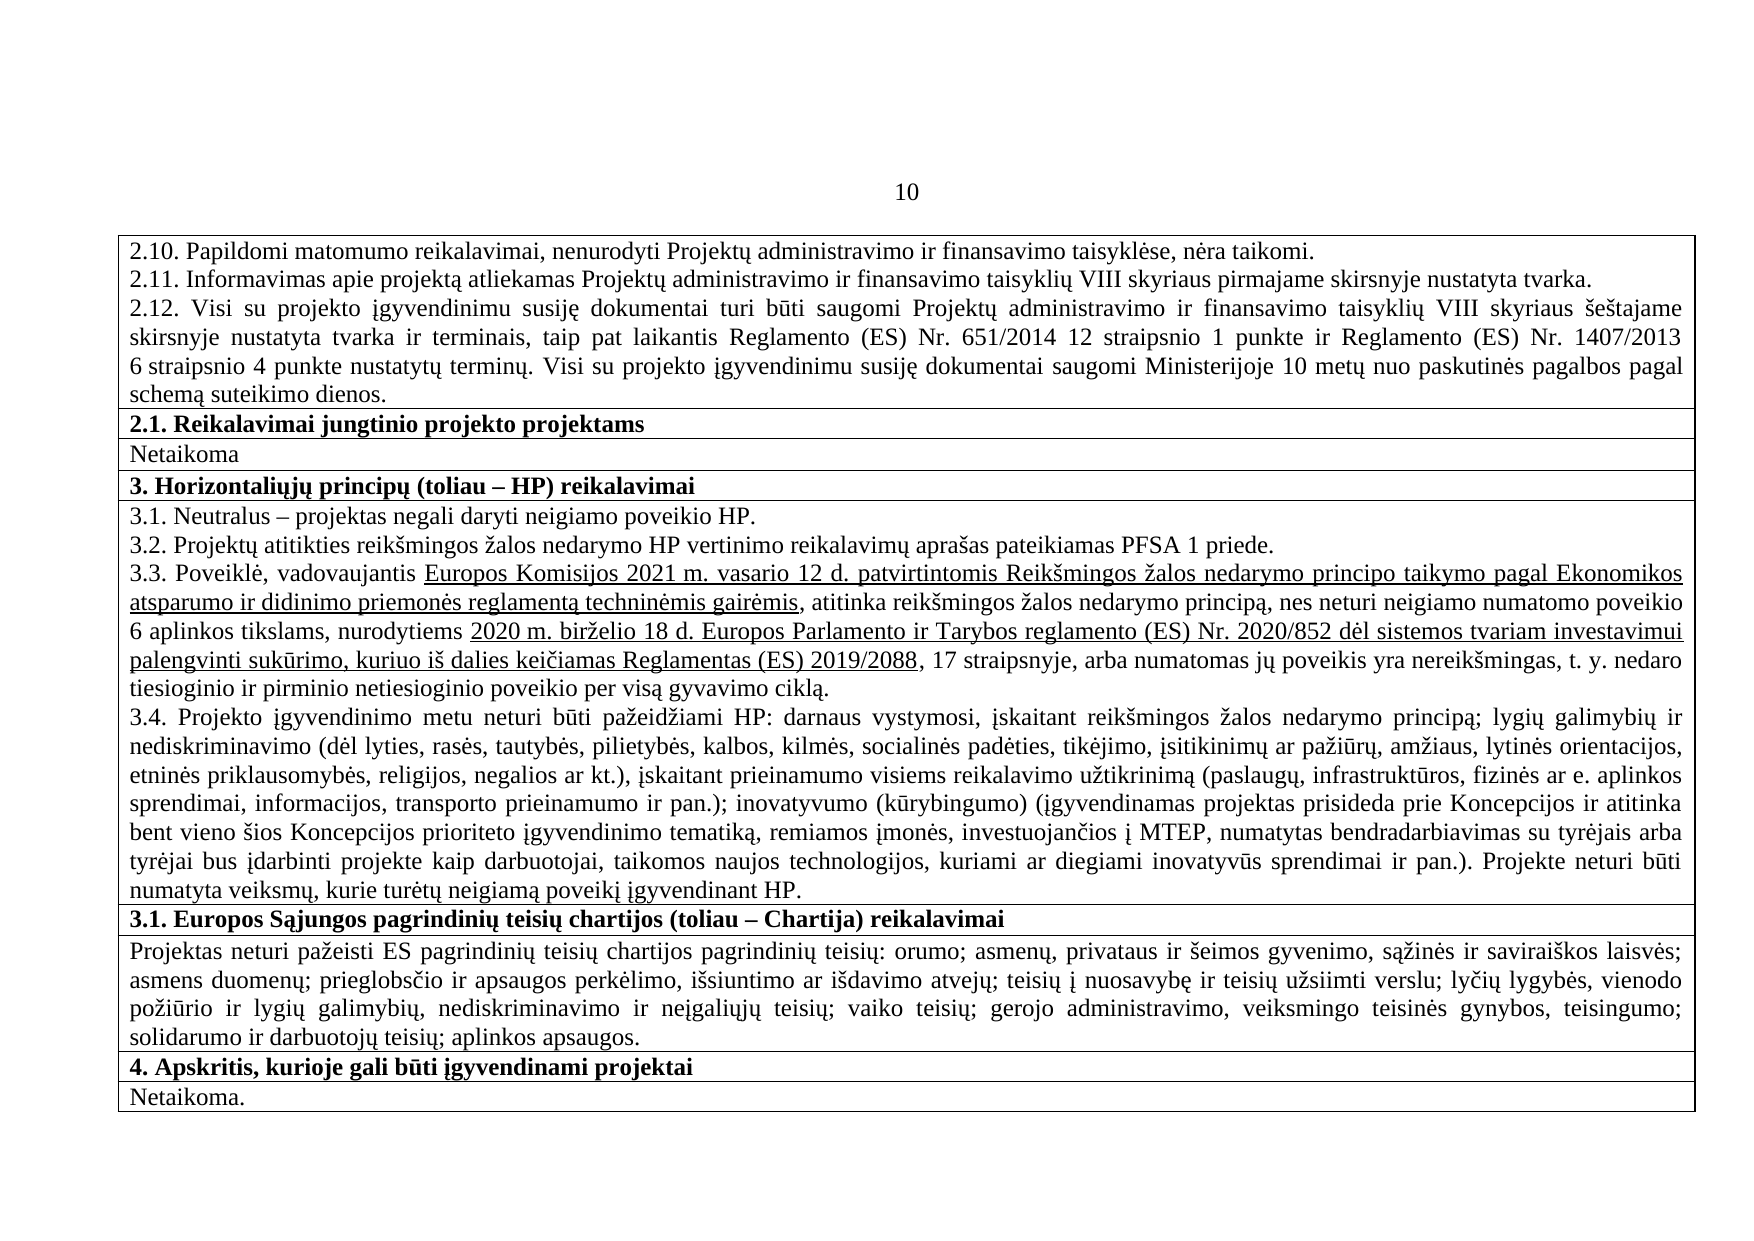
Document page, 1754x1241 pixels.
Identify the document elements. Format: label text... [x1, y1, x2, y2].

table_cell 3. Horizontaliųjų principų (toliau – HP) reikalavimai [119, 471, 1694, 500]
table_cell Netaikoma [119, 439, 1694, 470]
table_cell 4. Apskritis, kurioje gali būti įgyvendinami projektai [119, 1052, 1694, 1081]
table_cell Projektas neturi pažeisti ES pagrindinių teisių chartijos pagrindinių teisių: orumo; asmenų, privataus ir šeimos gyvenimo, sąžinės ir saviraiškos laisvės; asmens duomenų; prieglobsčio ir apsaugos perkėlimo, išsiuntimo ar išdavimo atvejų; teisių į nuosavybę ir teisių užsiimti verslu; lyčių lygybės, vienodo požiūrio ir lygių galimybių, nediskriminavimo ir neįgaliųjų teisių; vaiko teisių; gerojo administravimo, veiksmingo teisinės gynybos, teisingumo; solidarumo ir darbuotojų teisių; aplinkos apsaugos. [119, 936, 1694, 1051]
table_cell 2.10. Papildomi matomumo reikalavimai, nenurodyti Projektų administravimo ir finansavimo taisyklėse, nėra taikomi. 2.11. Informavimas apie projektą atliekamas Projektų administravimo ir finansavimo taisyklių VIII skyriaus pirmajame skirsnyje nustatyta tvarka. 2.12. Visi su projekto įgyvendinimu susiję dokumentai turi būti saugomi Projektų administravimo ir finansavimo taisyklių VIII skyriaus šeštajame skirsnyje nustatyta tvarka ir terminais, taip pat laikantis Reglamento (ES) Nr. 651/2014 12 straipsnio 1 punkte ir Reglamento (ES) Nr. 1407/2013 6 straipsnio 4 punkte nustatytų terminų. Visi su projekto įgyvendinimu susiję dokumentai saugomi Ministerijoje 10 metų nuo paskutinės pagalbos pagal schemą suteikimo dienos. [119, 236, 1694, 408]
table_cell 3.1. Europos Sąjungos pagrindinių teisių chartijos (toliau – Chartija) reikalavimai [119, 905, 1694, 935]
table_cell Netaikoma. [119, 1082, 1694, 1111]
table_cell 2.1. Reikalavimai jungtinio projekto projektams [119, 409, 1694, 438]
table_cell 3.1. Neutralus – projektas negali daryti neigiamo poveikio HP. 3.2. Projektų atitikties reikšmingos žalos nedarymo HP vertinimo reikalavimų aprašas pateikiamas PFSA 1 priede. 3.3. Poveiklė, vadovaujantis Europos Komisijos 2021 m. vasario 12 d. patvirtintomis Reikšmingos žalos nedarymo principo taikymo pagal Ekonomikos atsparumo ir didinimo priemonės reglamentą techninėmis gairėmis, atitinka reikšmingos žalos nedarymo principą, nes neturi neigiamo numatomo poveikio 6 aplinkos tikslams, nurodytiems 2020 m. birželio 18 d. Europos Parlamento ir Tarybos reglamento (ES) Nr. 2020/852 dėl sistemos tvariam investavimui palengvinti sukūrimo, kuriuo iš dalies keičiamas Reglamentas (ES) 2019/2088, 17 straipsnyje, arba numatomas jų poveikis yra nereikšmingas, t. y. nedaro tiesioginio ir pirminio netiesioginio poveikio per visą gyvavimo ciklą. 3.4. Projekto įgyvendinimo metu neturi būti pažeidžiami HP: darnaus vystymosi, įskaitant reikšmingos žalos nedarymo principą; lygių galimybių ir nediskriminavimo (dėl lyties, rasės, tautybės, pilietybės, kalbos, kilmės, socialinės padėties, tikėjimo, įsitikinimų ar pažiūrų, amžiaus, lytinės orientacijos, etninės priklausomybės, religijos, negalios ar kt.), įskaitant prieinamumo visiems reikalavimo užtikrinimą (paslaugų, infrastruktūros, fizinės ar e. aplinkos sprendimai, informacijos, transporto prieinamumo ir pan.); inovatyvumo (kūrybingumo) (įgyvendinamas projektas prisideda prie Koncepcijos ir atitinka bent vieno šios Koncepcijos prioriteto įgyvendinimo tematiką, remiamos įmonės, investuojančios į MTEP, numatytas bendradarbiavimas su tyrėjais arba tyrėjai bus įdarbinti projekte kaip darbuotojai, taikomos naujos technologijos, kuriami ar diegiami inovatyvūs sprendimai ir pan.). Projekte neturi būti numatyta veiksmų, kurie turėtų neigiamą poveikį įgyvendinant HP. [119, 501, 1694, 903]
